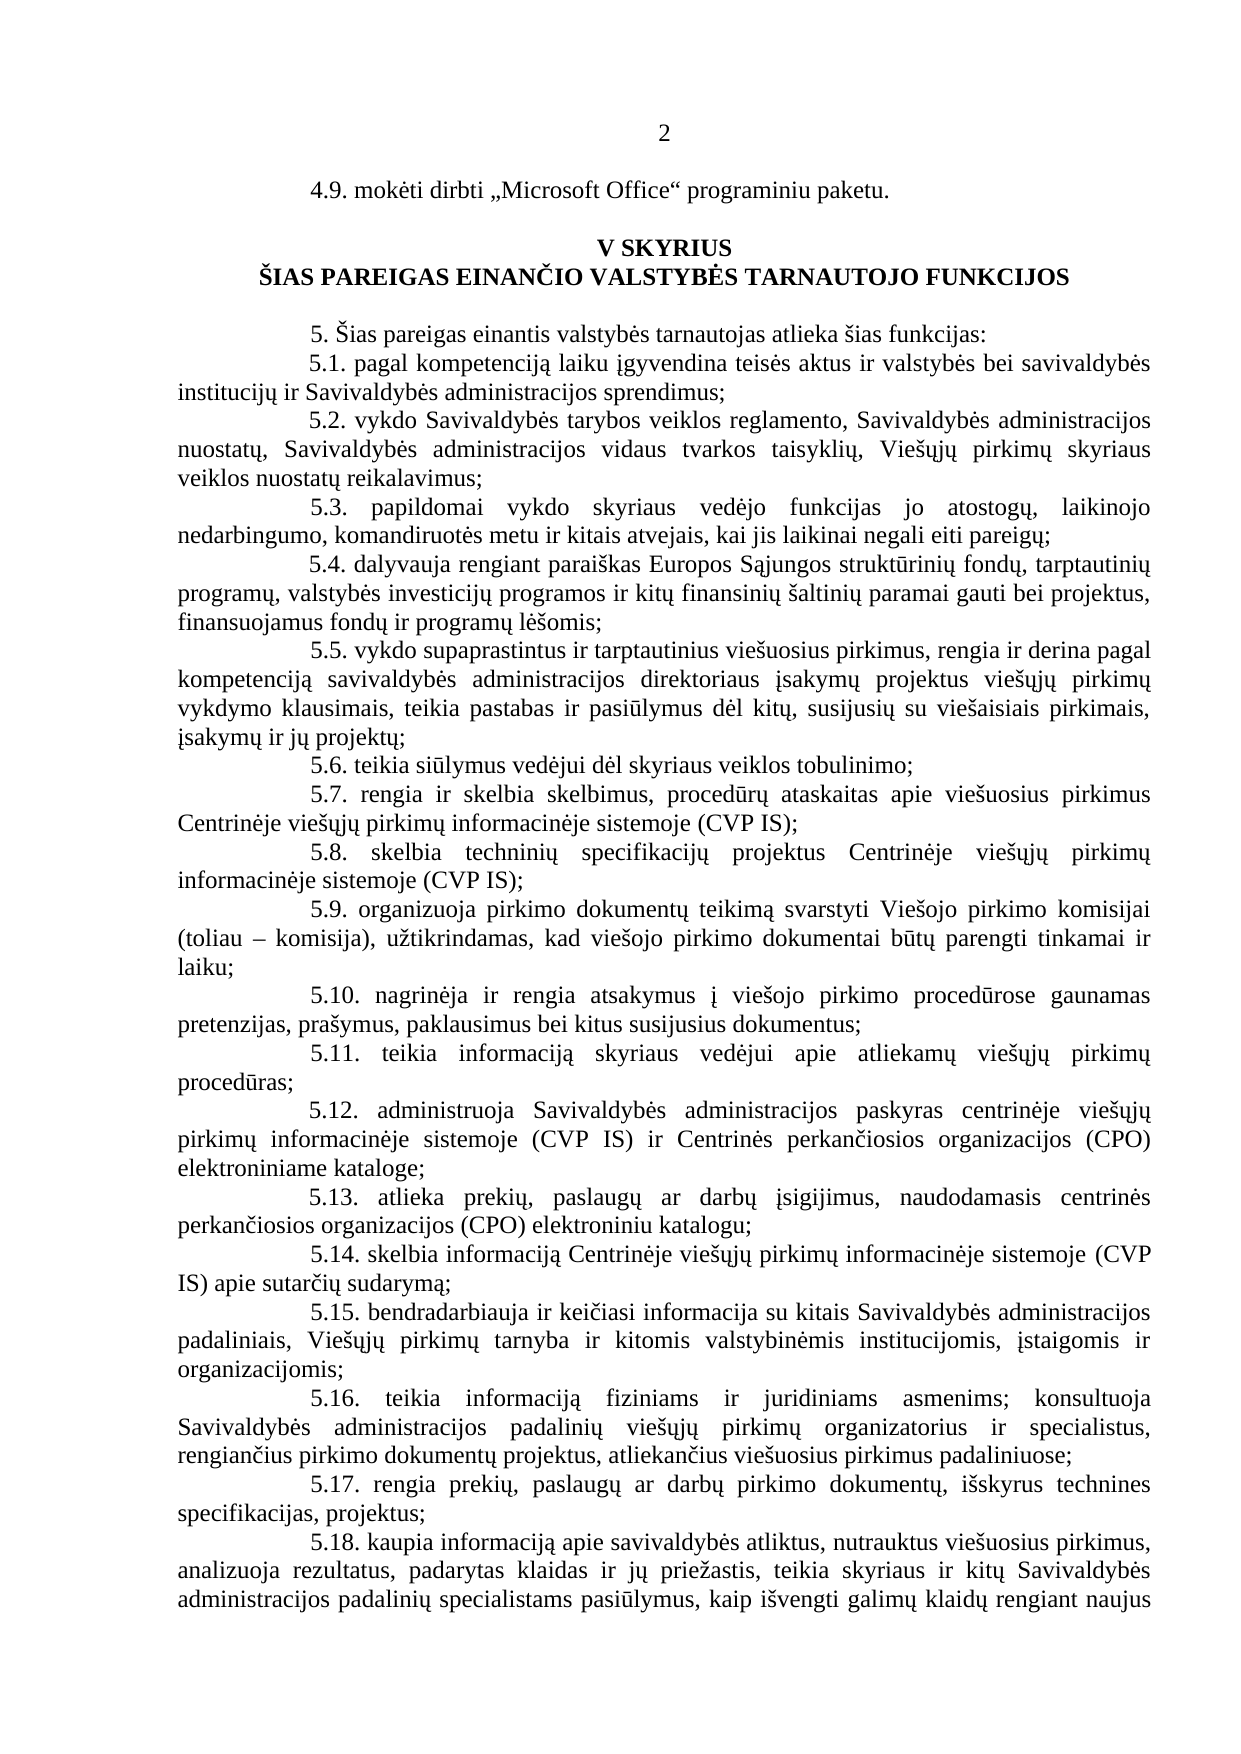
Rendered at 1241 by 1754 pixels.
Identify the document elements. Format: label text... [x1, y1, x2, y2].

text 5.13. atlieka prekių, paslaugų ar darbų įsigijimus, naudodamasis centrinės perkančiosios organizacijos (CPO) elektroniniu katalogu; [177, 1182, 1152, 1239]
text 5.12. administruoja Savivaldybės administracijos paskyras centrinėje viešųjų pirkimų informacinėje sistemoje (CVP IS) ir Centrinės perkančiosios organizacijos (CPO) elektroniniame kataloge; [177, 1096, 1152, 1182]
text 5.16. teikia informaciją fiziniams ir juridiniams asmenims; konsultuoja Savivaldybės administracijos padalinių viešųjų pirkimų organizatorius ir specialistus, rengiančius pirkimo dokumentų projektus, atliekančius viešuosius pirkimus padaliniuose; [177, 1383, 1152, 1469]
text 5.4. dalyvauja rengiant paraiškas Europos Sąjungos struktūrinių fondų, tarptautinių programų, valstybės investicijų programos ir kitų finansinių šaltinių paramai gauti bei projektus, finansuojamus fondų ir programų lėšomis; [177, 549, 1152, 636]
text 5.8. skelbia techninių specifikacijų projektus Centrinėje viešųjų pirkimų informacinėje sistemoje (CVP IS); [177, 837, 1152, 894]
text 5.18. kaupia informaciją apie savivaldybės atliktus, nutrauktus viešuosius pirkimus, analizuoja rezultatus, padarytas klaidas ir jų priežastis, teikia skyriaus ir kitų Savivaldybės administracijos padalinių specialistams pasiūlymus, kaip išvengti galimų klaidų rengiant naujus [177, 1527, 1152, 1613]
text 5. Šias pareigas einantis valstybės tarnautojas atlieka šias funkcijas: [177, 319, 1152, 348]
text 5.14. skelbia informaciją Centrinėje viešųjų pirkimų informacinėje sistemoje (CVP IS) apie sutarčių sudarymą; [177, 1239, 1152, 1297]
text ŠIAS PAREIGAS EINANČIO VALSTYBĖS TARNAUTOJO FUNKCIJOS [177, 262, 1152, 291]
text 5.9. organizuoja pirkimo dokumentų teikimą svarstyti Viešojo pirkimo komisijai (toliau – komisija), užtikrindamas, kad viešojo pirkimo dokumentai būtų parengti tinkamai ir laiku; [177, 894, 1152, 981]
text 5.15. bendradarbiauja ir keičiasi informacija su kitais Savivaldybės administracijos padaliniais, Viešųjų pirkimų tarnyba ir kitomis valstybinėmis institucijomis, įstaigomis ir organizacijomis; [177, 1297, 1152, 1383]
text V SKYRIUS [177, 233, 1152, 262]
text 5.17. rengia prekių, paslaugų ar darbų pirkimo dokumentų, išskyrus technines specifikacijas, projektus; [177, 1469, 1152, 1527]
text 5.7. rengia ir skelbia skelbimus, procedūrų ataskaitas apie viešuosius pirkimus Centrinėje viešųjų pirkimų informacinėje sistemoje (CVP IS); [177, 779, 1152, 837]
text 5.11. teikia informaciją skyriaus vedėjui apie atliekamų viešųjų pirkimų procedūras; [177, 1038, 1152, 1096]
text 5.6. teikia siūlymus vedėjui dėl skyriaus veiklos tobulinimo; [177, 751, 1152, 779]
text 5.1. pagal kompetenciją laiku įgyvendina teisės aktus ir valstybės bei savivaldybės institucijų ir Savivaldybės administracijos sprendimus; [177, 348, 1152, 406]
text 5.10. nagrinėja ir rengia atsakymus į viešojo pirkimo procedūrose gaunamas pretenzijas, prašymus, paklausimus bei kitus susijusius dokumentus; [177, 981, 1152, 1038]
text 5.3. papildomai vykdo skyriaus vedėjo funkcijas jo atostogų, laikinojo nedarbingumo, komandiruotės metu ir kitais atvejais, kai jis laikinai negali eiti pareigų; [177, 492, 1152, 549]
text 5.2. vykdo Savivaldybės tarybos veiklos reglamento, Savivaldybės administracijos nuostatų, Savivaldybės administracijos vidaus tvarkos taisyklių, Viešųjų pirkimų skyriaus veiklos nuostatų reikalavimus; [177, 406, 1152, 492]
text 4.9. mokėti dirbti „Microsoft Office“ programiniu paketu. [177, 176, 1152, 204]
text 5.5. vykdo supaprastintus ir tarptautinius viešuosius pirkimus, rengia ir derina pagal kompetenciją savivaldybės administracijos direktoriaus įsakymų projektus viešųjų pirkimų vykdymo klausimais, teikia pastabas ir pasiūlymus dėl kitų, susijusių su viešaisiais pirkimais, įsakymų ir jų projektų; [177, 636, 1152, 751]
